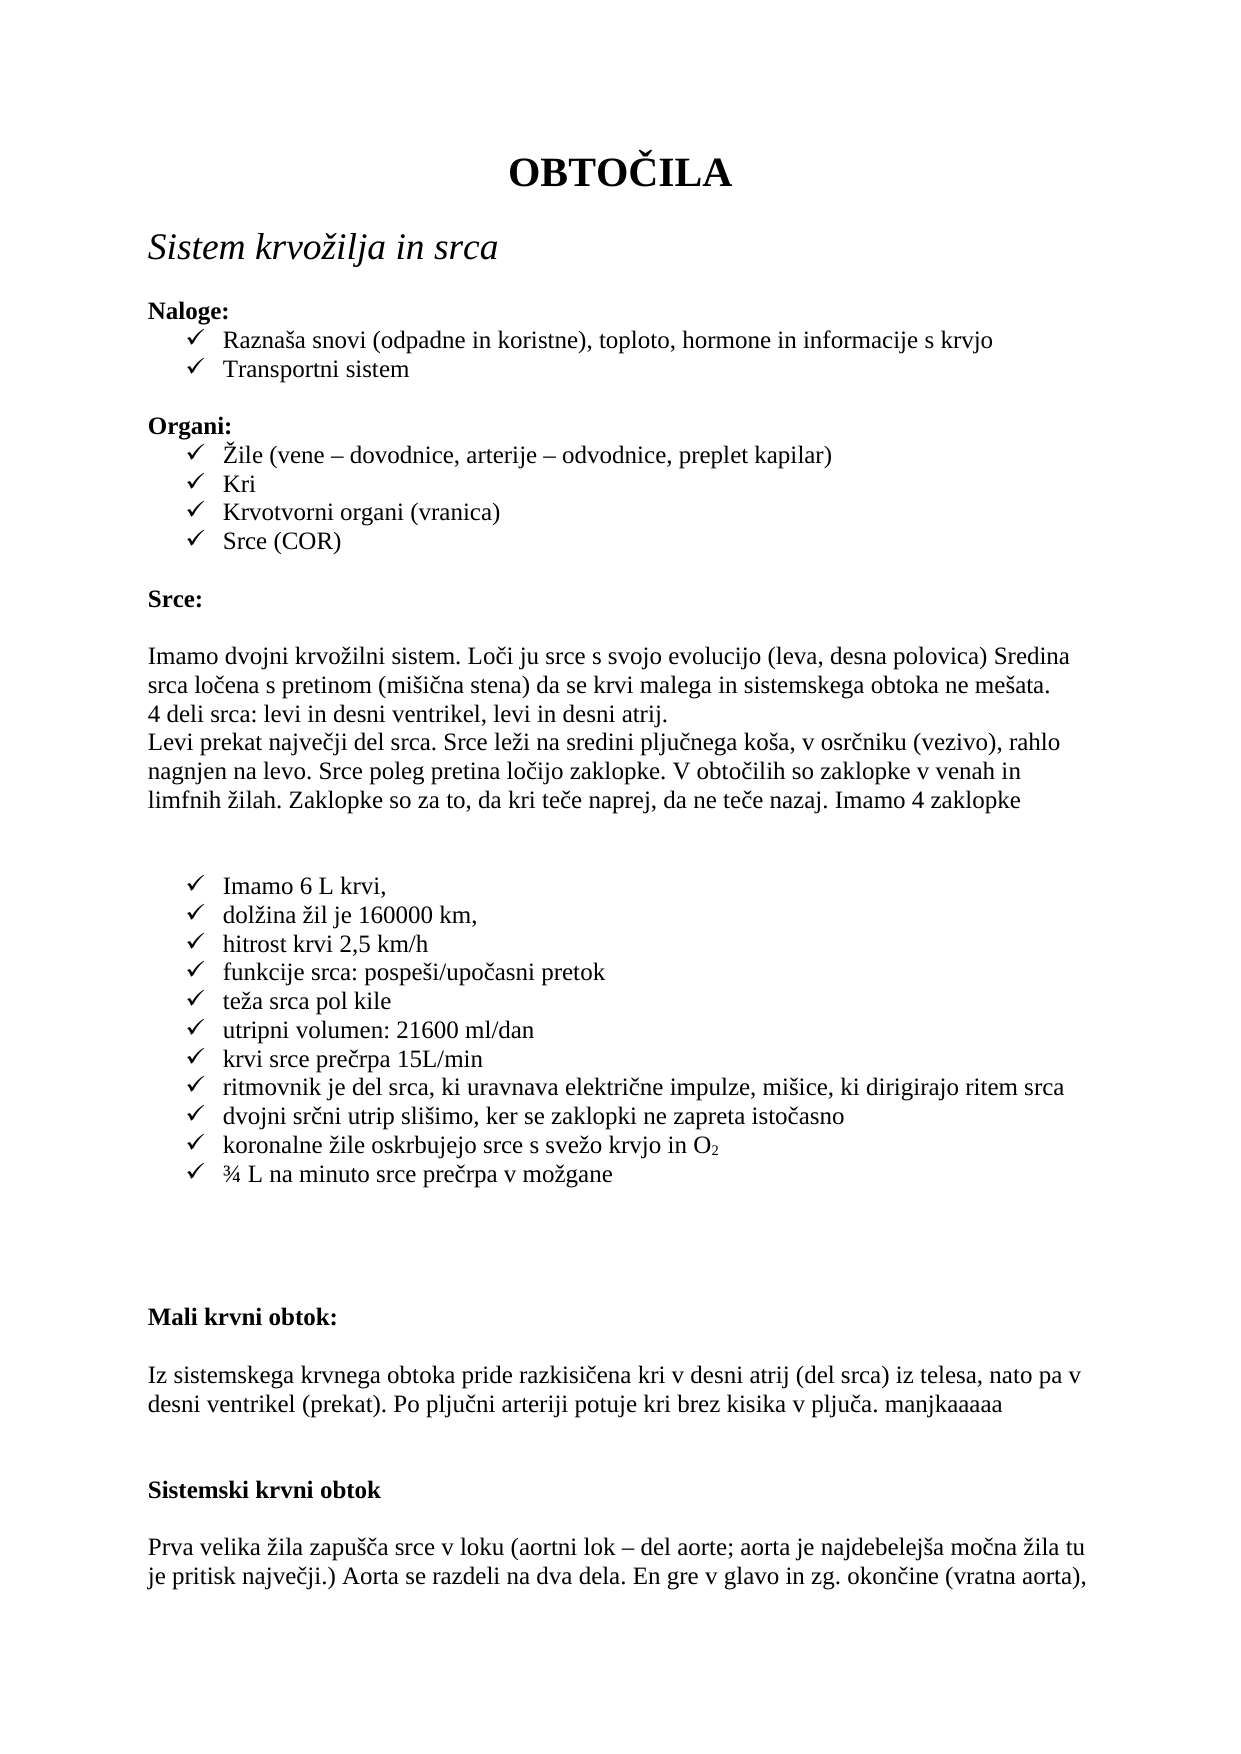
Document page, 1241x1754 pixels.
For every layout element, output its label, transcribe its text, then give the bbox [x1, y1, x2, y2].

list teža srca pol kile [185, 986, 1093, 1015]
text Srce: [148, 584, 1093, 612]
list dolžina žil je 160000 km, [185, 900, 1093, 929]
subtitle OBTOČILA [148, 148, 1093, 196]
text Naloge: [148, 296, 1093, 325]
list Transportni sistem [185, 354, 1093, 382]
list funkcije srca: pospeši/upočasni pretok [185, 957, 1093, 986]
list ¾ L na minuto srce prečrpa v možgane [185, 1159, 1093, 1187]
text Iz sistemskega krvnega obtoka pride razkisičena kri v desni atrij (del srca) iz telesa, nato pa v desni ventrikel (prekat). Po pljučni arteriji potuje kri brez kisika v pljuča. manjkaaaaa [148, 1360, 1093, 1417]
list Imamo 6 L krvi, [185, 871, 1093, 900]
text Mali krvni obtok: [148, 1302, 1093, 1331]
list koronalne žile oskrbujejo srce s svežo krvjo in O2 [185, 1130, 1093, 1159]
text Imamo dvojni krvožilni sistem. Loči ju srce s svojo evolucijo (leva, desna polovica) Sredina srca ločena s pretinom (mišična stena) da se krvi malega in sistemskega obtoka ne mešata. [148, 641, 1093, 699]
list Krvotvorni organi (vranica) [185, 497, 1093, 526]
list Raznaša snovi (odpadne in koristne), toploto, hormone in informacije s krvjo [185, 325, 1093, 354]
list Žile (vene – dovodnice, arterije – odvodnice, preplet kapilar) [185, 440, 1093, 469]
list utripni volumen: 21600 ml/dan [185, 1015, 1093, 1044]
subtitle Sistemski krvni obtok [148, 1475, 1093, 1504]
text Prva velika žila zapušča srce v loku (aortni lok – del aorte; aorta je najdebelejša močna žila tu je pritisk največji.) Aorta se razdeli na dva dela. En gre v glavo in zg. okončine (vratna aorta), [148, 1532, 1093, 1590]
list hitrost krvi 2,5 km/h [185, 929, 1093, 957]
text 4 deli srca: levi in desni ventrikel, levi in desni atrij. [148, 699, 1093, 727]
list ritmovnik je del srca, ki uravnava električne impulze, mišice, ki dirigirajo ritem srca [185, 1072, 1093, 1101]
text Organi: [148, 411, 1093, 440]
subtitle Sistem krvožilja in srca [148, 224, 1093, 267]
list Srce (COR) [185, 526, 1093, 555]
list krvi srce prečrpa 15L/min [185, 1044, 1093, 1072]
text Levi prekat največji del srca. Srce leži na sredini pljučnega koša, v osrčniku (vezivo), rahlo nagnjen na levo. Srce poleg pretina ločijo zaklopke. V obtočilih so zaklopke v venah in limfnih žilah. Zaklopke so za to, da kri teče naprej, da ne teče nazaj. Imamo 4 zaklopke [148, 727, 1093, 814]
list Kri [185, 469, 1093, 497]
list dvojni srčni utrip slišimo, ker se zaklopki ne zapreta istočasno [185, 1101, 1093, 1130]
